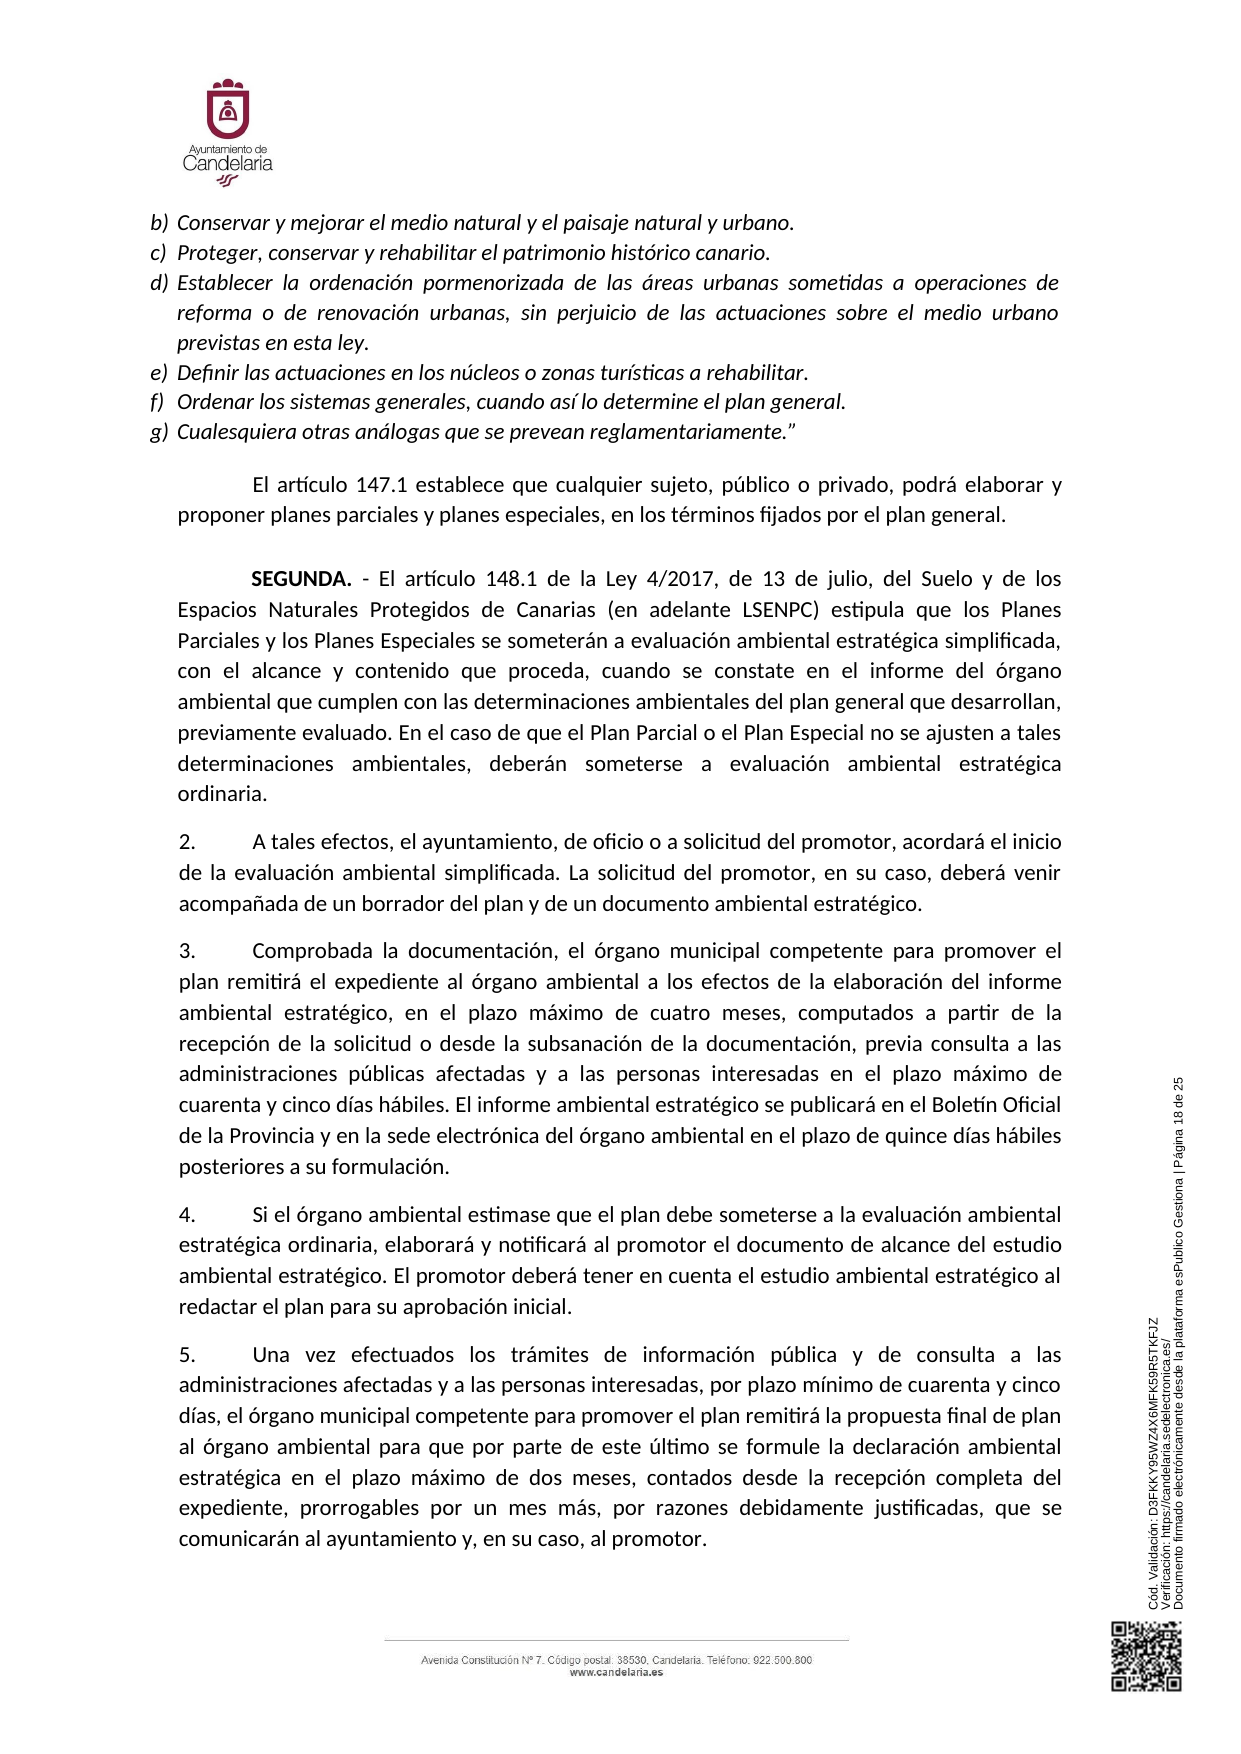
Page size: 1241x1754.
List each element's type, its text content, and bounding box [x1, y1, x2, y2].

list A tales efectos, el ayuntamiento, de oficio o a solicitud del promotor, acordará el inicio de la evaluación ambiental simplificada. La solicitud del promotor, en su caso, deberá venir acompañada de un borrador del plan y de un documento ambiental estratégico. [178, 827, 1063, 917]
list Cualesquiera otras análogas que se prevean reglamentariamente.” [150, 417, 1063, 445]
list Conservar y mejorar el medio natural y el paisaje natural y urbano. [150, 208, 1063, 236]
list Establecer la ordenación pormenorizada de las áreas urbanas sometidas a operaciones de reforma o de renovación urbanas, sin perjuicio de las actuaciones sobre el medio urbano previstas en esta ley. [150, 268, 1063, 356]
list Comprobada la documentación, el órgano municipal competente para promover el plan remitirá el expediente al órgano ambiental a los efectos de la elaboración del informe ambiental estratégico, en el plazo máximo de cuatro meses, computados a partir de la recepción de la solicitud o desde la subsanación de la documentación, previa consulta a las administraciones públicas afectadas y a las personas interesadas en el plazo máximo de cuarenta y cinco días hábiles. El informe ambiental estratégico se publicará en el Boletín Oficial de la Provincia y en la sede electrónica del órgano ambiental en el plazo de quince días hábiles posteriores a su formulación. [178, 937, 1063, 1180]
text El artículo 147.1 establece que cualquier sujeto, público o privado, podrá elaborar y proponer planes parciales y planes especiales, en los términos fijados por el plan general. [177, 470, 1063, 528]
text SEGUNDA. - El artículo 148.1 de la Ley 4/2017, de 13 de julio, del Suelo y de los Espacios Naturales Protegidos de Canarias (en adelante LSENPC) estipula que los Planes Parciales y los Planes Especiales se someterán a evaluación ambiental estratégica simplificada, con el alcance y contenido que proceda, cuando se constate en el informe del órgano ambiental que cumplen con las determinaciones ambientales del plan general que desarrollan, previamente evaluado. En el caso de que el Plan Parcial o el Plan Especial no se ajusten a tales determinaciones ambientales, deberán someterse a evaluación ambiental estratégica ordinaria. [177, 564, 1063, 807]
list Proteger, conservar y rehabilitar el patrimonio histórico canario. [150, 238, 1063, 266]
list Si el órgano ambiental estimase que el plan debe someterse a la evaluación ambiental estratégica ordinaria, elaborará y notificará al promotor el documento de alcance del estudio ambiental estratégico. El promotor deberá tener en cuenta el estudio ambiental estratégico al redactar el plan para su aprobación inicial. [178, 1200, 1063, 1320]
list Una vez efectuados los trámites de información pública y de consulta a las administraciones afectadas y a las personas interesadas, por plazo mínimo de cuarenta y cinco días, el órgano municipal competente para promover el plan remitirá la propuesta final de plan al órgano ambiental para que por parte de este último se formule la declaración ambiental estratégica en el plazo máximo de dos meses, contados desde la recepción completa del expediente, prorrogables por un mes más, por razones debidamente justificadas, que se comunicarán al ayuntamiento y, en su caso, al promotor. [178, 1340, 1063, 1552]
list Ordenar los sistemas generales, cuando así lo determine el plan general. [150, 387, 1063, 416]
list Definir las actuaciones en los núcleos o zonas turísticas a rehabilitar. [150, 358, 1063, 386]
